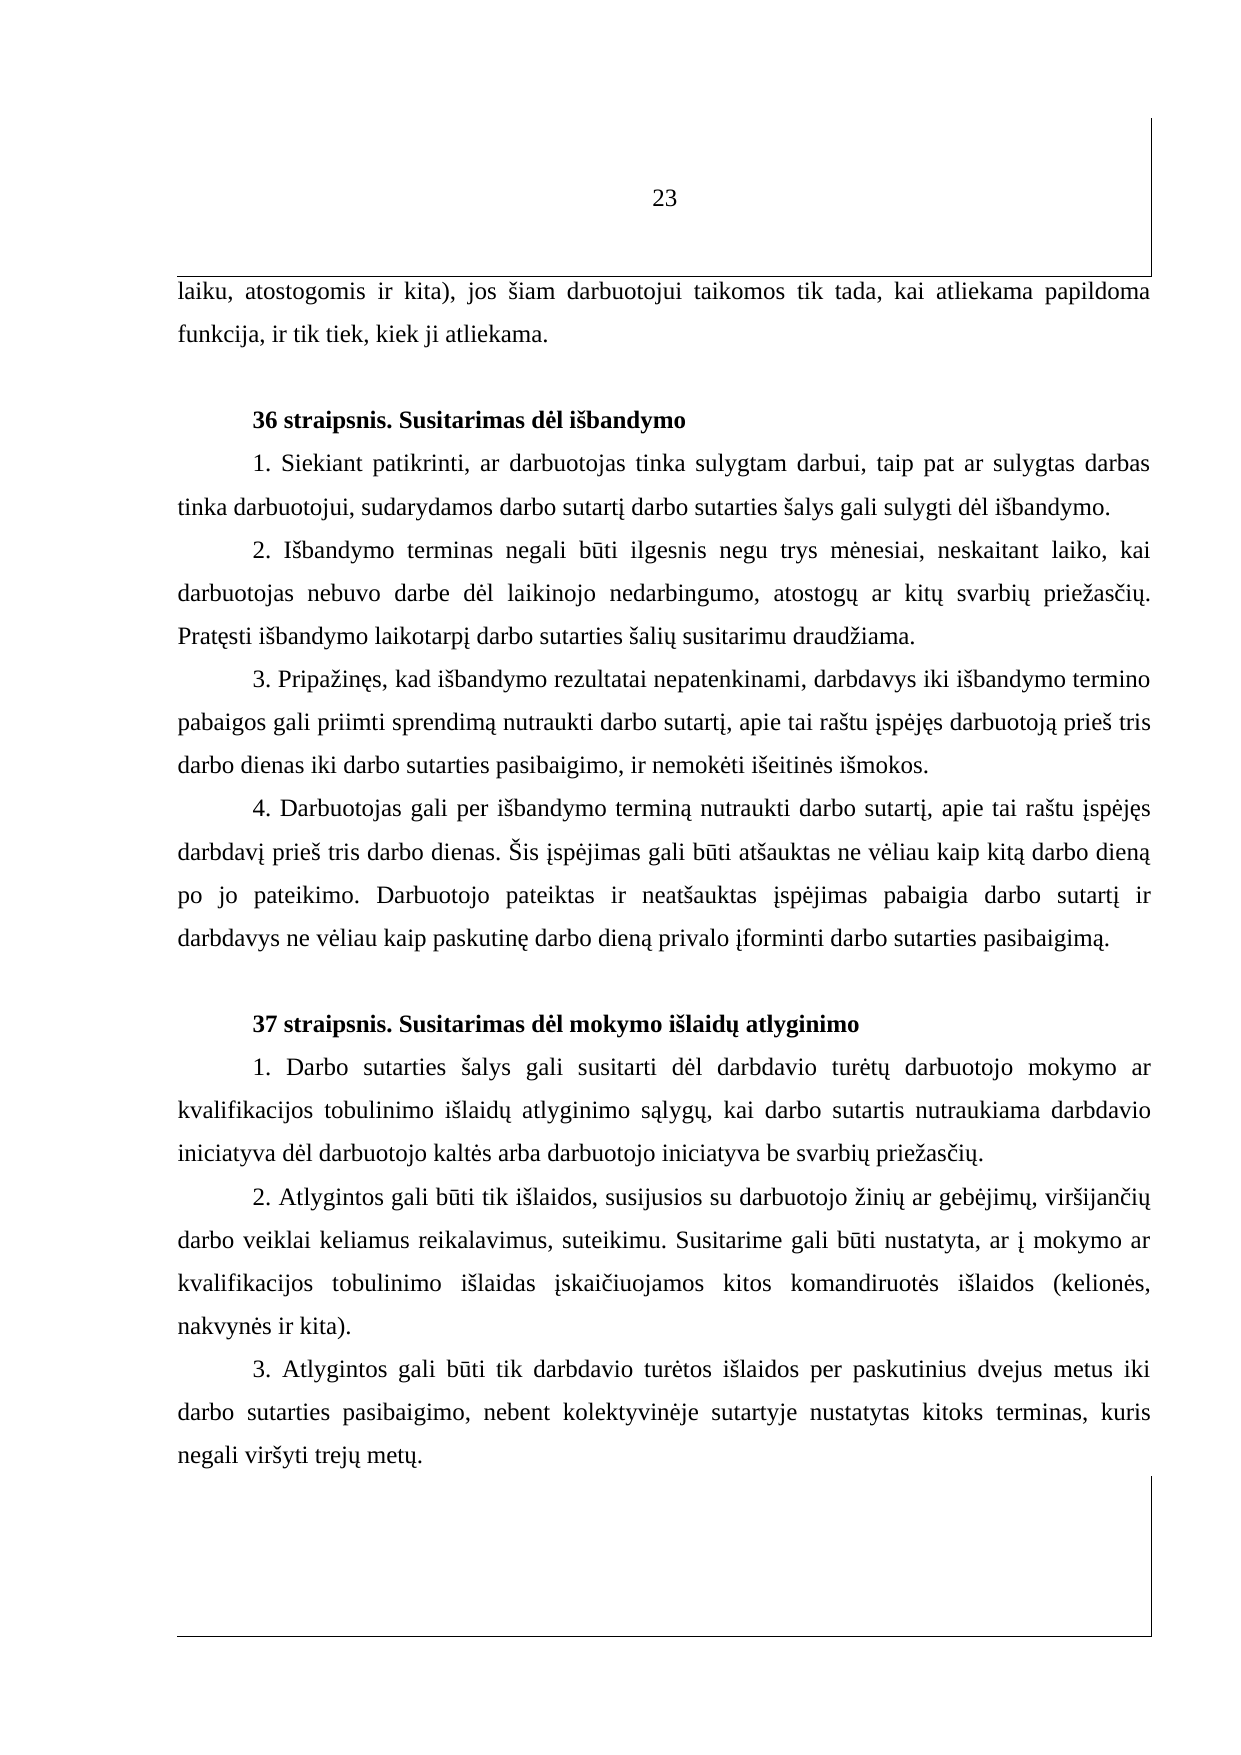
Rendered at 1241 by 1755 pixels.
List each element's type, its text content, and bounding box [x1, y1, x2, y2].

text 3. Atlygintos gali būti tik darbdavio turėtos išlaidos per paskutinius dvejus metus iki darbo sutarties pasibaigimo, nebent kolektyvinėje sutartyje nustatytas kitoks terminas, kuris negali viršyti trejų metų. [177, 1354, 1152, 1469]
text 3. Pripažinęs, kad išbandymo rezultatai nepatenkinami, darbdavys iki išbandymo termino pabaigos gali priimti sprendimą nutraukti darbo sutartį, apie tai raštu įspėjęs darbuotoją prieš tris darbo dienas iki darbo sutarties pasibaigimo, ir nemokėti išeitinės išmokos. [177, 664, 1152, 779]
subtitle 36 straipsnis. Susitarimas dėl išbandymo [177, 405, 1152, 434]
text 1. Siekiant patikrinti, ar darbuotojas tinka sulygtam darbui, taip pat ar sulygtas darbas tinka darbuotojui, sudarydamos darbo sutartį darbo sutarties šalys gali sulygti dėl išbandymo. [177, 448, 1152, 520]
subtitle 37 straipsnis. Susitarimas dėl mokymo išlaidų atlyginimo [177, 1009, 1152, 1038]
text 2. Atlygintos gali būti tik išlaidos, susijusios su darbuotojo žinių ar gebėjimų, viršijančių darbo veiklai keliamus reikalavimus, suteikimu. Susitarime gali būti nustatyta, ar į mokymo ar kvalifikacijos tobulinimo išlaidas įskaičiuojamos kitos komandiruotės išlaidos (kelionės, nakvynės ir kita). [177, 1182, 1152, 1340]
text laiku, atostogomis ir kita), jos šiam darbuotojui taikomos tik tada, kai atliekama papildoma funkcija, ir tik tiek, kiek ji atliekama. [177, 276, 1152, 348]
text 2. Išbandymo terminas negali būti ilgesnis negu trys mėnesiai, neskaitant laiko, kai darbuotojas nebuvo darbe dėl laikinojo nedarbingumo, atostogų ar kitų svarbių priežasčių. Pratęsti išbandymo laikotarpį darbo sutarties šalių susitarimu draudžiama. [177, 535, 1152, 650]
text 1. Darbo sutarties šalys gali susitarti dėl darbdavio turėtų darbuotojo mokymo ar kvalifikacijos tobulinimo išlaidų atlyginimo sąlygų, kai darbo sutartis nutraukiama darbdavio iniciatyva dėl darbuotojo kaltės arba darbuotojo iniciatyva be svarbių priežasčių. [177, 1052, 1152, 1167]
text 4. Darbuotojas gali per išbandymo terminą nutraukti darbo sutartį, apie tai raštu įspėjęs darbdavį prieš tris darbo dienas. Šis įspėjimas gali būti atšauktas ne vėliau kaip kitą darbo dieną po jo pateikimo. Darbuotojo pateiktas ir neatšauktas įspėjimas pabaigia darbo sutartį ir darbdavys ne vėliau kaip paskutinę darbo dieną privalo įforminti darbo sutarties pasibaigimą. [177, 793, 1152, 952]
